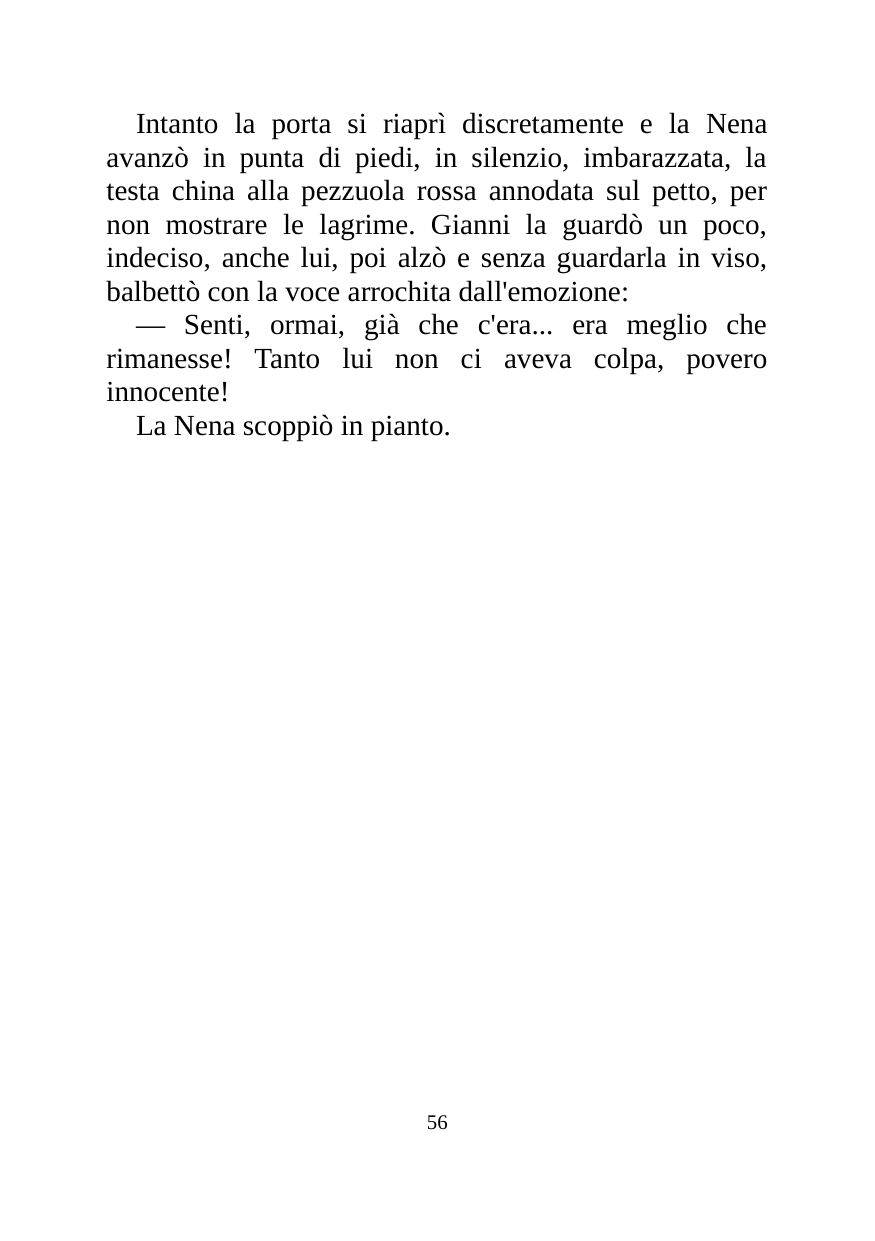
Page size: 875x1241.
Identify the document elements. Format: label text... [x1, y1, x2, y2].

text La Nena scoppiò in pianto. [106, 408, 768, 442]
text — Senti, ormai, già che c'era... era meglio che rimanesse! Tanto lui non ci aveva colpa, povero innocente! [106, 307, 768, 408]
text Intanto la porta si riaprì discretamente e la Nena avanzò in punta di piedi, in silenzio, imbarazzata, la testa china alla pezzuola rossa annodata sul petto, per non mostrare le lagrime. Gianni la guardò un poco, indeciso, anche lui, poi alzò e senza guardarla in viso, balbettò con la voce arrochita dall'emozione: [106, 106, 768, 307]
